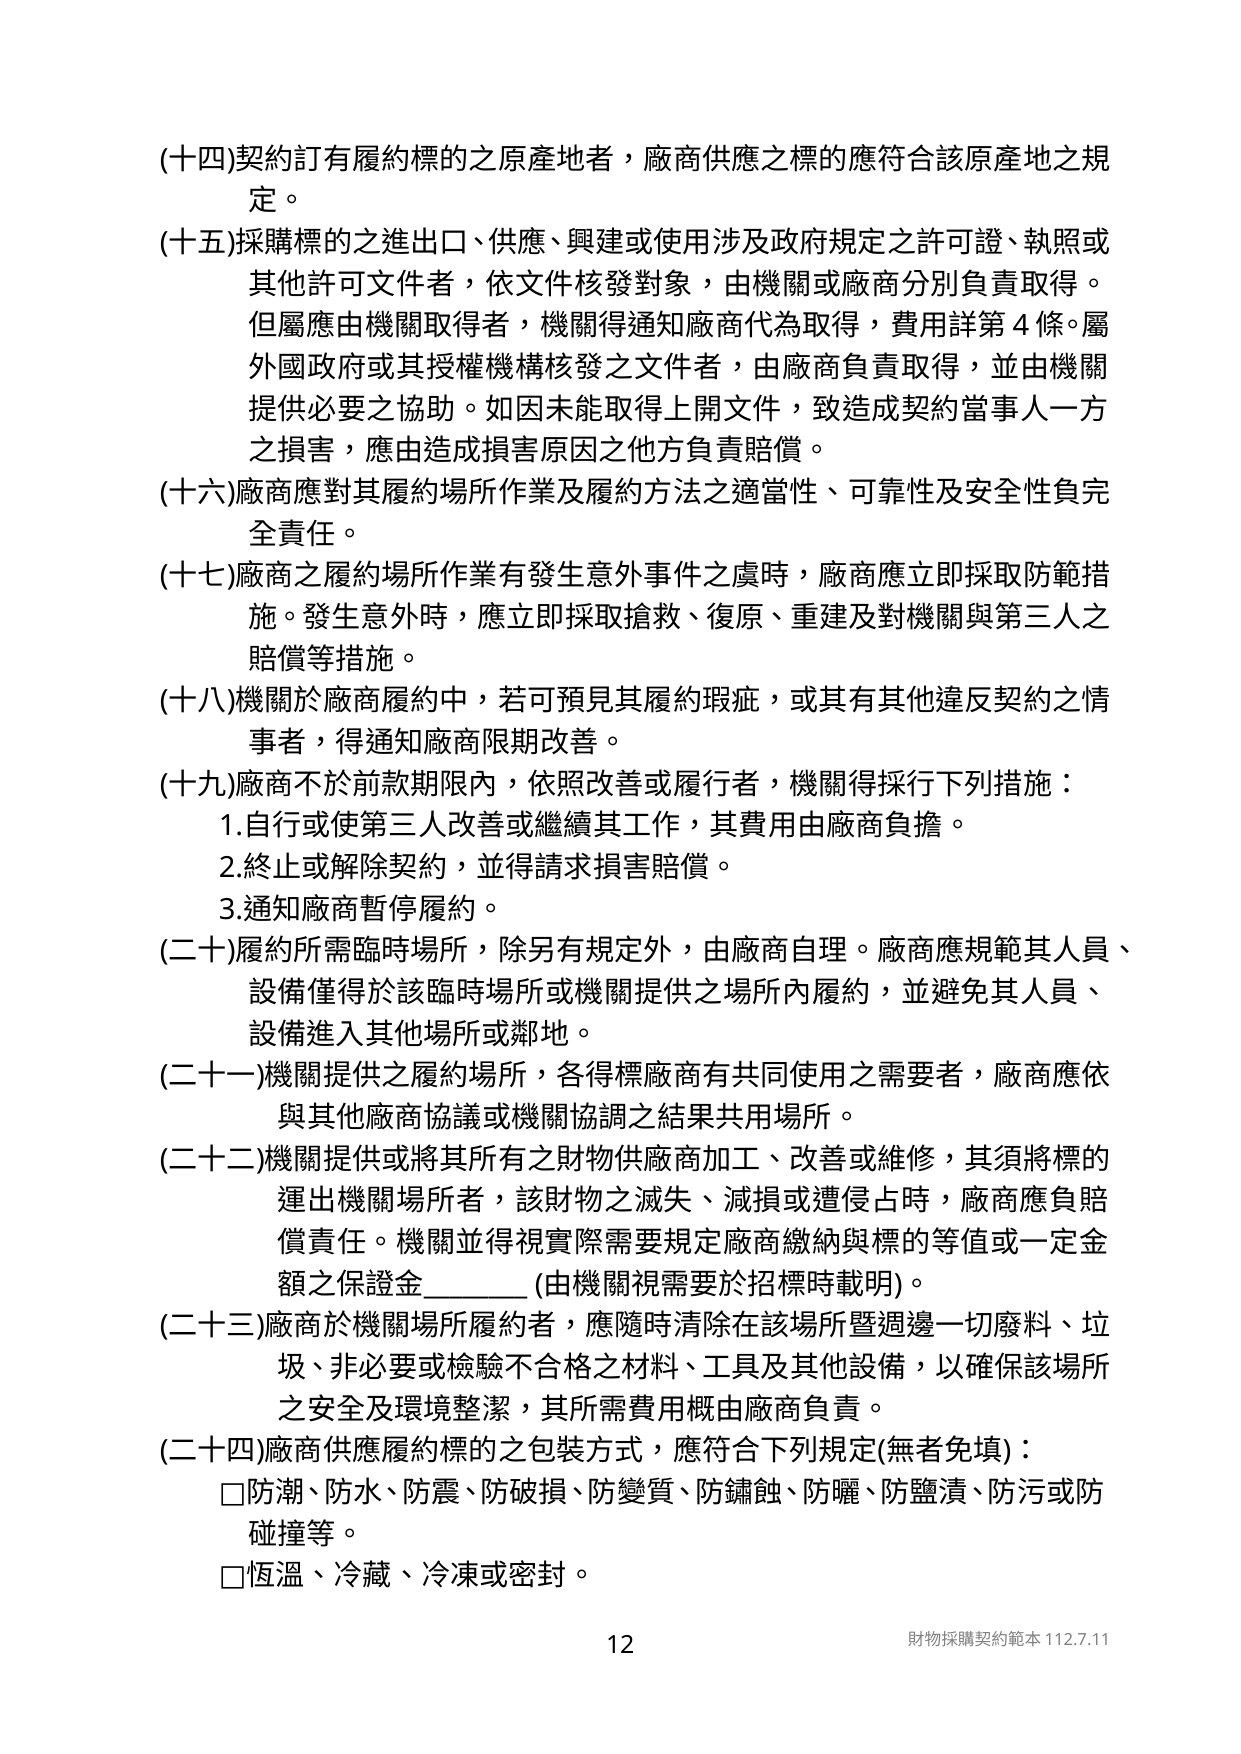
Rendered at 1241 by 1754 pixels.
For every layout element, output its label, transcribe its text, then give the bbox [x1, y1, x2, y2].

text (十八)機關於廠商履約中，若可預見其履約瑕疵，或其有其他違反契約之情事者，得通知廠商限期改善。 [159, 677, 1110, 761]
text (二十一)機關提供之履約場所，各得標廠商有共同使用之需要者，廠商應依與其他廠商協議或機關協調之結果共用場所。 [159, 1052, 1110, 1136]
text (二十四)廠商供應履約標的之包裝方式，應符合下列規定(無者免填)： [159, 1427, 1110, 1469]
text (十六)廠商應對其履約場所作業及履約方法之適當性、可靠性及安全性負完全責任。 [159, 469, 1110, 552]
text (十九)廠商不於前款期限內，依照改善或履行者，機關得採行下列措施： [159, 761, 1110, 802]
text (十七)廠商之履約場所作業有發生意外事件之虞時，廠商應立即採取防範措施。發生意外時，應立即採取搶救、復原、重建及對機關與第三人之賠償等措施。 [159, 552, 1110, 677]
text (十五)採購標的之進出口、供應、興建或使用涉及政府規定之許可證、執照或其他許可文件者，依文件核發對象，由機關或廠商分別負責取得。但屬應由機關取得者，機關得通知廠商代為取得，費用詳第4條。屬外國政府或其授權機構核發之文件者，由廠商負責取得，並由機關提供必要之協助。如因未能取得上開文件，致造成契約當事人一方之損害，應由造成損害原因之他方負責賠償。 [159, 219, 1110, 469]
text (二十)履約所需臨時場所，除另有規定外，由廠商自理。廠商應規範其人員、設備僅得於該臨時場所或機關提供之場所內履約，並避免其人員、設備進入其他場所或鄰地。 [159, 927, 1110, 1052]
text (二十二)機關提供或將其所有之財物供廠商加工、改善或維修，其須將標的運出機關場所者，該財物之滅失、減損或遭侵占時，廠商應負賠償責任。機關並得視實際需要規定廠商繳納與標的等值或一定金額之保證金________ (由機關視需要於招標時載明)。 [159, 1136, 1110, 1302]
text (二十三)廠商於機關場所履約者，應隨時清除在該場所暨週邊一切廢料、垃圾、非必要或檢驗不合格之材料、工具及其他設備，以確保該場所之安全及環境整潔，其所需費用概由廠商負責。 [159, 1302, 1110, 1427]
text 1.自行或使第三人改善或繼續其工作，其費用由廠商負擔。 [218, 802, 1104, 844]
text (十四)契約訂有履約標的之原產地者，廠商供應之標的應符合該原產地之規定。 [159, 136, 1110, 219]
text 3.通知廠商暫停履約。 [218, 886, 1104, 927]
text □恆溫、冷藏、冷凍或密封。 [218, 1552, 1104, 1594]
text 2.終止或解除契約，並得請求損害賠償。 [218, 844, 1104, 886]
text □防潮、防水、防震、防破損、防變質、防鏽蝕、防曬、防鹽漬、防污或防碰撞等。 [218, 1469, 1104, 1552]
